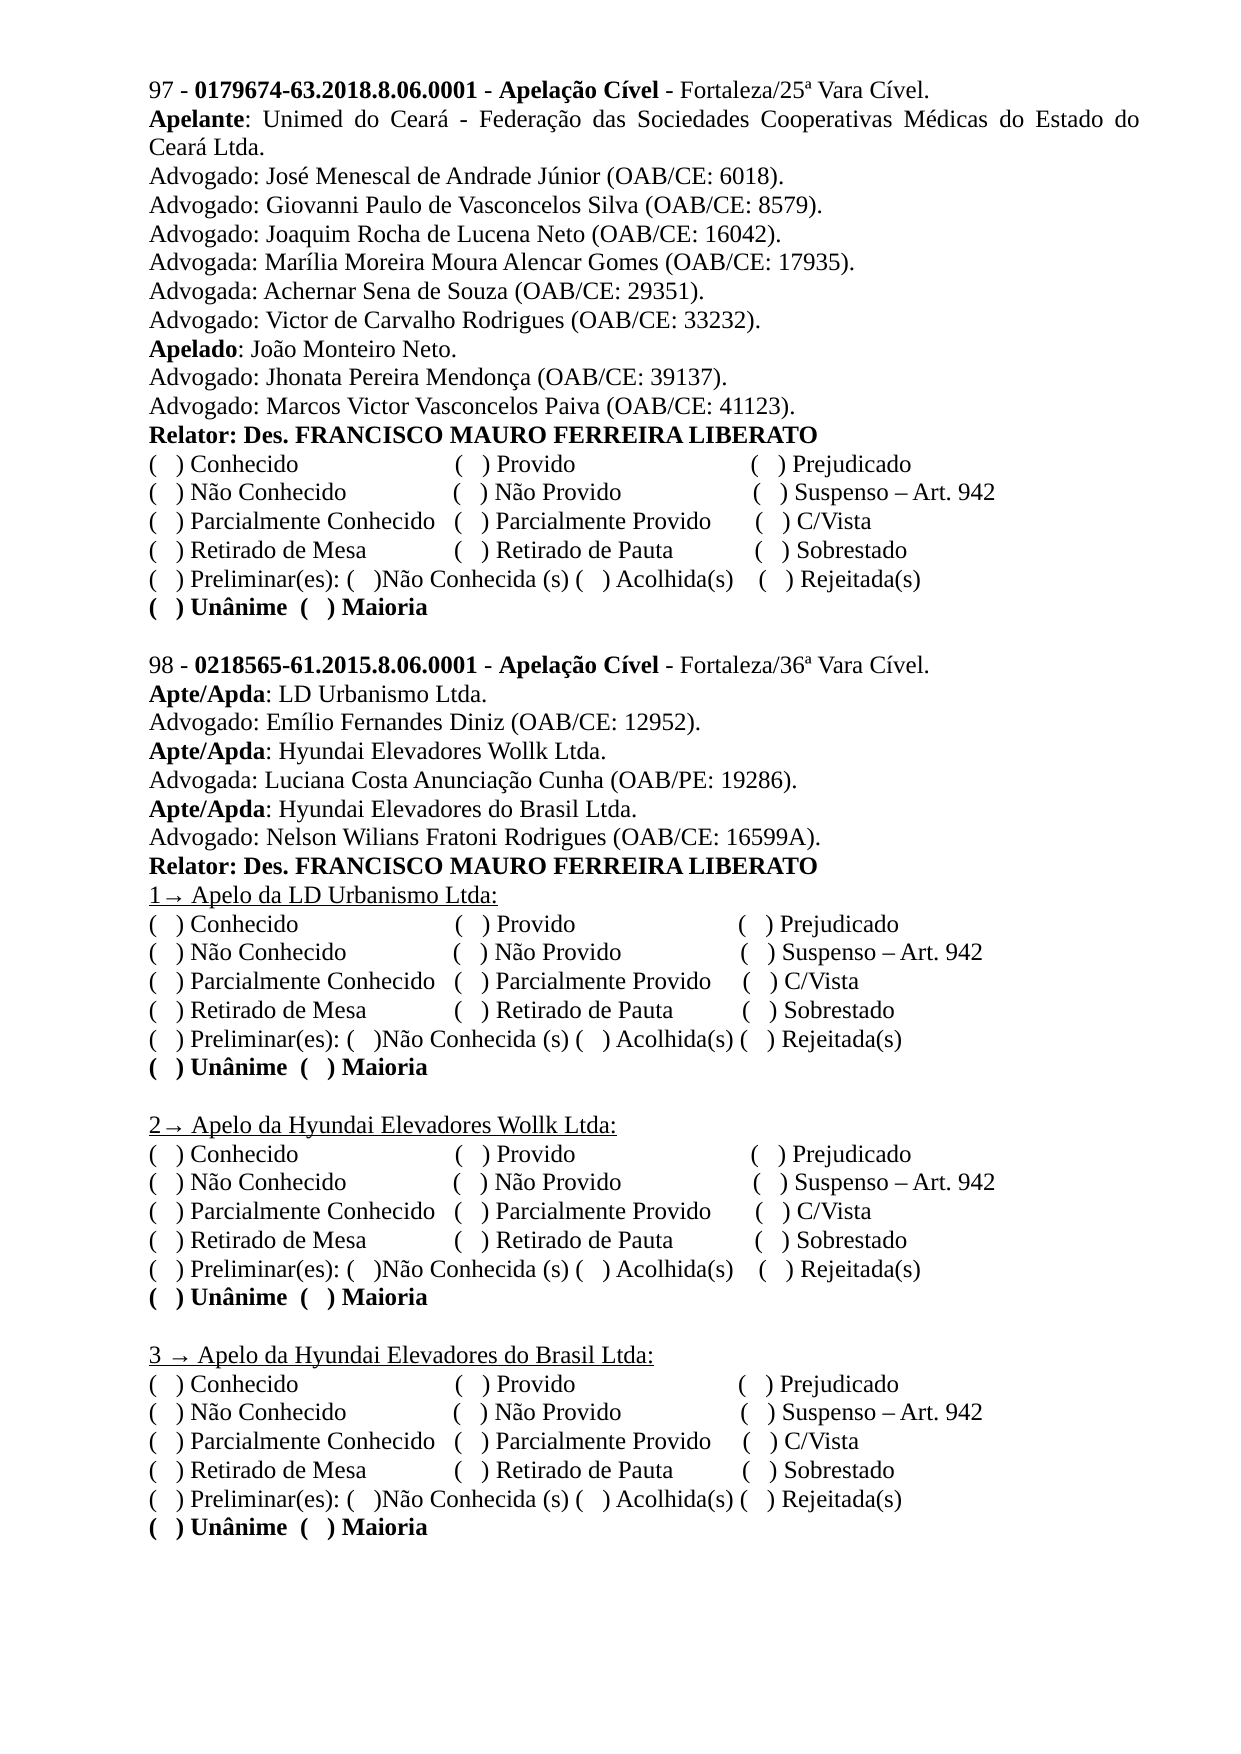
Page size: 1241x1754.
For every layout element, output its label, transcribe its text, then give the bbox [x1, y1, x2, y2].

text ( ) Retirado de Mesa ( ) Retirado de Pauta ( ) Sobrestado [148, 1225, 1158, 1254]
text 97 - 0179674-63.2018.8.06.0001 - Apelação Cível - Fortaleza/25ª Vara Cível. [148, 75, 1141, 104]
text ( ) Conhecido ( ) Provido ( ) Prejudicado [148, 909, 1141, 937]
text ( ) Conhecido ( ) Provido ( ) Prejudicado [148, 1369, 1141, 1397]
text Apte/Apda: Hyundai Elevadores do Brasil Ltda. [148, 794, 1141, 822]
text ( ) Retirado de Mesa ( ) Retirado de Pauta ( ) Sobrestado [148, 995, 1158, 1024]
text Relator: Des. FRANCISCO MAURO FERREIRA LIBERATO [148, 420, 1141, 449]
text ( ) Preliminar(es): ( )Não Conhecida (s) ( ) Acolhida(s) ( ) Rejeitada(s) [148, 564, 1158, 592]
text Relator: Des. FRANCISCO MAURO FERREIRA LIBERATO [148, 851, 1141, 880]
text Advogada: Marília Moreira Moura Alencar Gomes (OAB/CE: 17935). [148, 247, 1141, 276]
text ( ) Não Conhecido ( ) Não Provido ( ) Suspenso – Art. 942 [148, 1167, 1158, 1196]
text 98 - 0218565-61.2015.8.06.0001 - Apelação Cível - Fortaleza/36ª Vara Cível. [148, 650, 1141, 679]
text Advogado: Jhonata Pereira Mendonça (OAB/CE: 39137). [148, 362, 1141, 391]
text Advogado: Emílio Fernandes Diniz (OAB/CE: 12952). [148, 707, 1141, 736]
text 3 → Apelo da Hyundai Elevadores do Brasil Ltda: [148, 1340, 1141, 1369]
text Advogado: José Menescal de Andrade Júnior (OAB/CE: 6018). [148, 161, 1141, 190]
text 2→ Apelo da Hyundai Elevadores Wollk Ltda: [148, 1110, 1141, 1139]
text ( ) Parcialmente Conhecido ( ) Parcialmente Provido ( ) C/Vista [148, 1426, 1158, 1455]
text ( ) Conhecido ( ) Provido ( ) Prejudicado [148, 449, 1141, 477]
text Apte/Apda: LD Urbanismo Ltda. [148, 679, 1141, 707]
text ( ) Preliminar(es): ( )Não Conhecida (s) ( ) Acolhida(s) ( ) Rejeitada(s) [148, 1484, 1158, 1512]
text Advogado: Giovanni Paulo de Vasconcelos Silva (OAB/CE: 8579). [148, 190, 1141, 219]
text ( ) Não Conhecido ( ) Não Provido ( ) Suspenso – Art. 942 [148, 477, 1158, 506]
text ( ) Não Conhecido ( ) Não Provido ( ) Suspenso – Art. 942 [148, 937, 1158, 966]
text ( ) Retirado de Mesa ( ) Retirado de Pauta ( ) Sobrestado [148, 1455, 1158, 1484]
text ( ) Conhecido ( ) Provido ( ) Prejudicado [148, 1139, 1141, 1167]
text 1→ Apelo da LD Urbanismo Ltda: [148, 880, 1141, 909]
text ( ) Não Conhecido ( ) Não Provido ( ) Suspenso – Art. 942 [148, 1397, 1158, 1426]
text Advogado: Marcos Victor Vasconcelos Paiva (OAB/CE: 41123). [148, 391, 1141, 420]
text ( ) Parcialmente Conhecido ( ) Parcialmente Provido ( ) C/Vista [148, 966, 1158, 995]
text ( ) Parcialmente Conhecido ( ) Parcialmente Provido ( ) C/Vista [148, 506, 1158, 535]
text ( ) Parcialmente Conhecido ( ) Parcialmente Provido ( ) C/Vista [148, 1196, 1158, 1225]
text Advogada: Luciana Costa Anunciação Cunha (OAB/PE: 19286). [148, 765, 1141, 794]
text Advogada: Achernar Sena de Souza (OAB/CE: 29351). [148, 276, 1141, 305]
text Apelado: João Monteiro Neto. [148, 334, 1141, 362]
text ( ) Unânime ( ) Maioria [148, 592, 1158, 621]
text Apte/Apda: Hyundai Elevadores Wollk Ltda. [148, 736, 1141, 765]
text Advogado: Joaquim Rocha de Lucena Neto (OAB/CE: 16042). [148, 219, 1141, 247]
text ( ) Retirado de Mesa ( ) Retirado de Pauta ( ) Sobrestado [148, 535, 1158, 564]
text ( ) Preliminar(es): ( )Não Conhecida (s) ( ) Acolhida(s) ( ) Rejeitada(s) [148, 1254, 1158, 1282]
text ( ) Unânime ( ) Maioria [148, 1282, 1158, 1311]
text ( ) Unânime ( ) Maioria [148, 1052, 1158, 1081]
text Advogado: Nelson Wilians Fratoni Rodrigues (OAB/CE: 16599A). [148, 822, 1141, 851]
text Advogado: Victor de Carvalho Rodrigues (OAB/CE: 33232). [148, 305, 1141, 334]
text ( ) Unânime ( ) Maioria [148, 1512, 1158, 1541]
text ( ) Preliminar(es): ( )Não Conhecida (s) ( ) Acolhida(s) ( ) Rejeitada(s) [148, 1024, 1158, 1052]
text Apelante: Unimed do Ceará - Federação das Sociedades Cooperativas Médicas do Estado do Ceará Ltda. [148, 104, 1141, 161]
